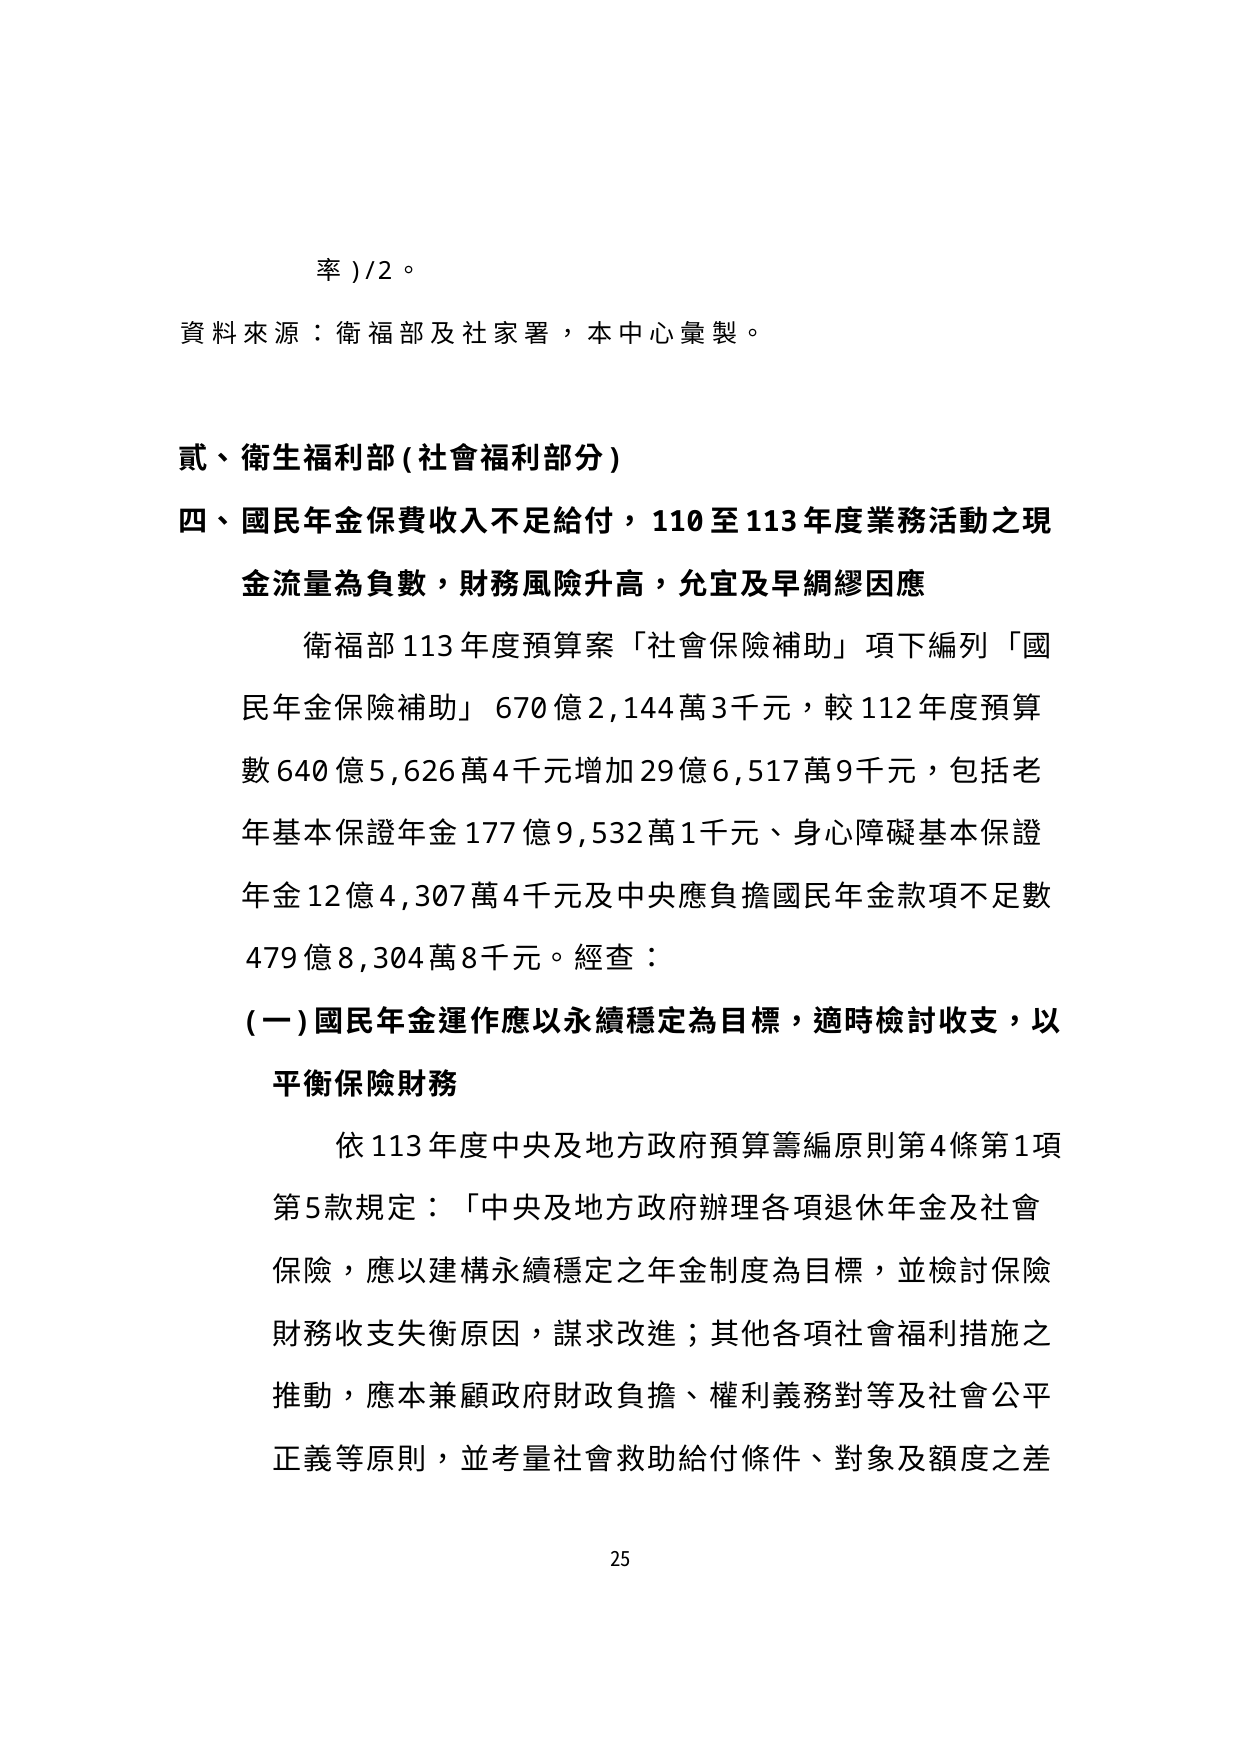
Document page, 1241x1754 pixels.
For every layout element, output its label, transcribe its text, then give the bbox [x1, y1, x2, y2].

text 貳、衛生福利部(社會福利部分) [177, 415, 1063, 477]
text 依113年度中央及地方政府預算籌編原則第4條第1項第5款規定：「中央及地方政府辦理各項退休年金及社會保險，應以建構永續穩定之年金制度為目標，並檢討保險財務收支失衡原因，謀求改進；其他各項社會福利措施之推動，應本兼顧政府財政負擔、權利義務對等及社會公平正義等原則，並考量社會救助給付條件、對象及額度之差 [266, 1102, 1063, 1477]
text 衛福部113年度預算案「社會保險補助」項下編列「國民年金保險補助」670億2,144萬3千元，較112年度預算數640億5,626萬4千元增加29億6,517萬9千元，包括老年基本保證年金177億9,532萬1千元、身心障礙基本保證年金12億4,307萬4千元及中央應負擔國民年金款項不足數479億8,304萬8千元。經查： [236, 602, 1063, 977]
text 率)/2。 [303, 227, 1063, 290]
text 資料來源：衛福部及社家署，本中心彙製。 [177, 290, 1063, 352]
text (一)國民年金運作應以永續穩定為目標，適時檢討收支，以平衡保險財務 [236, 977, 1063, 1102]
text 四、國民年金保費收入不足給付，110至113年度業務活動之現金流量為負數，財務風險升高，允宜及早綢繆因應 [177, 477, 1063, 602]
